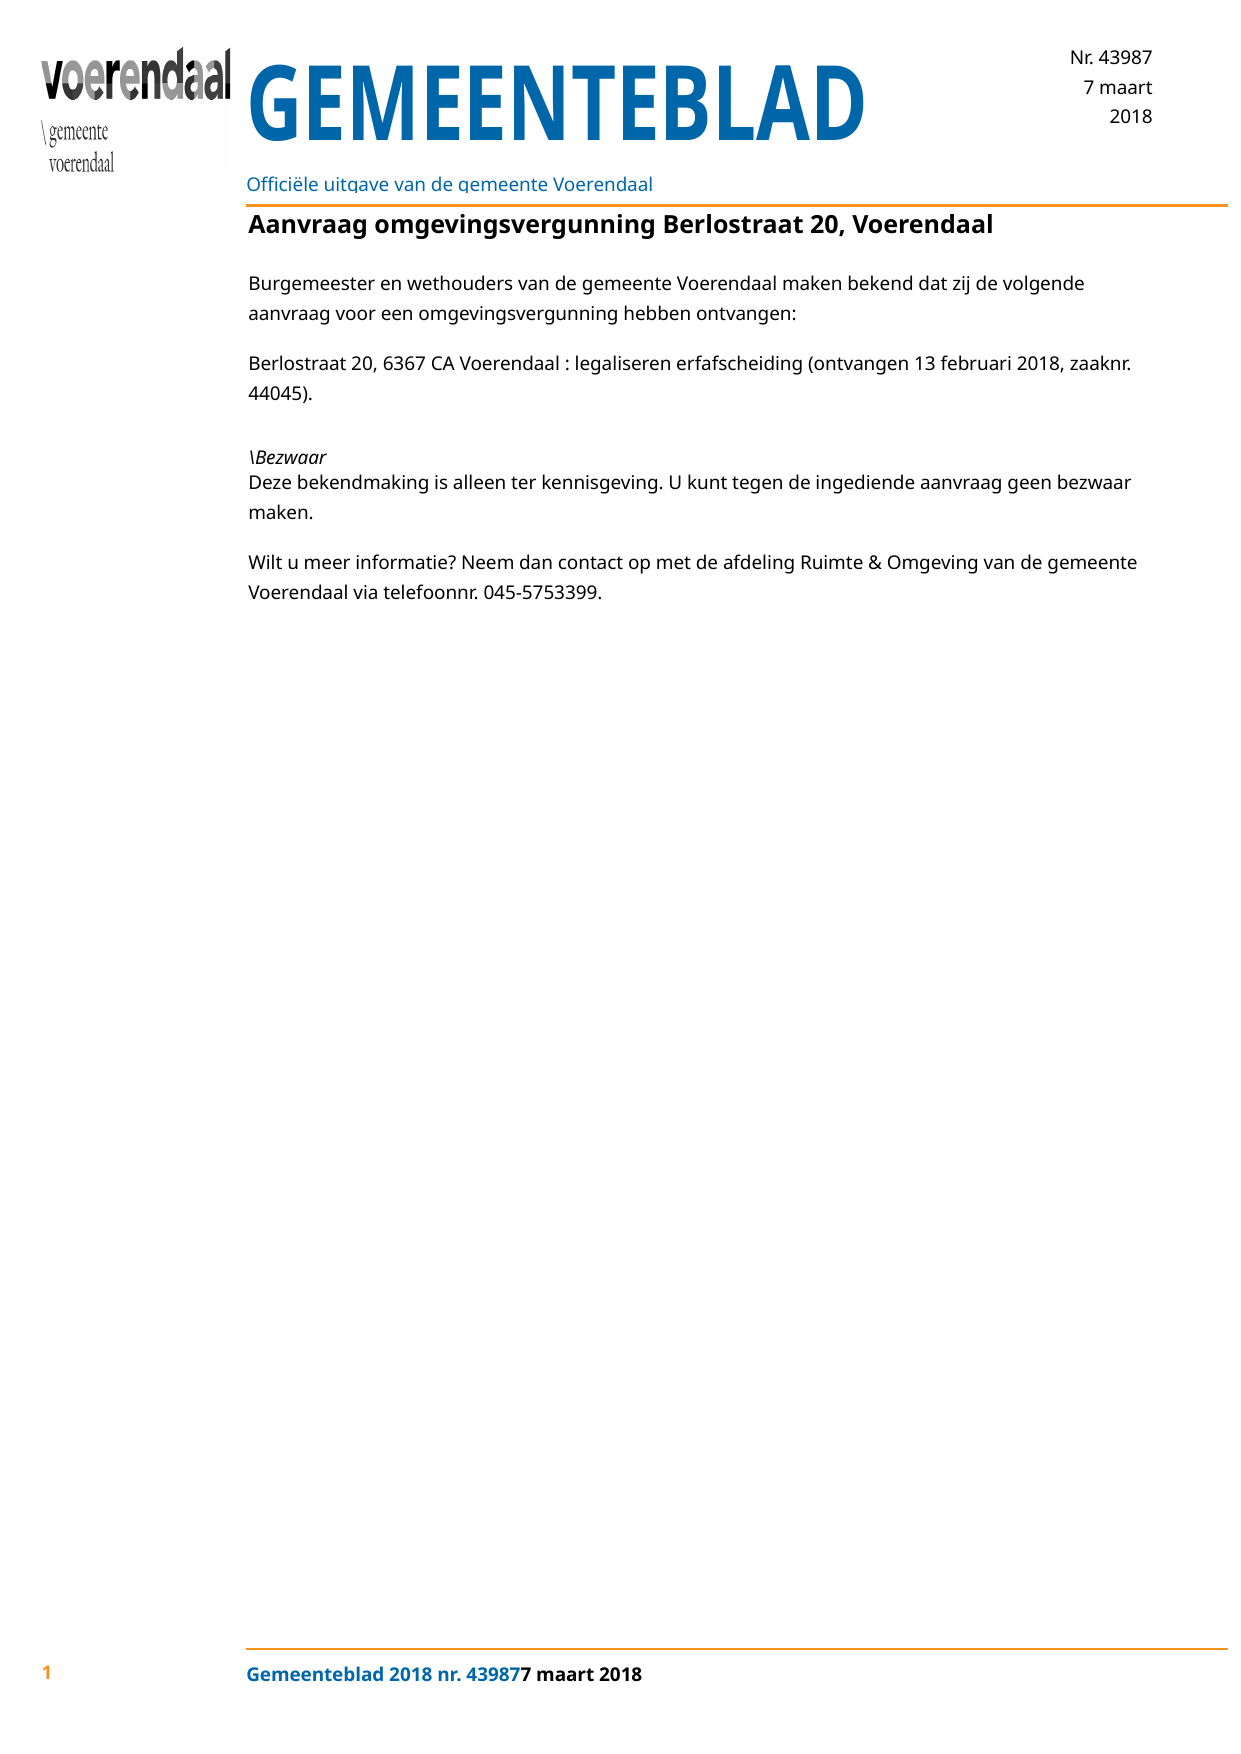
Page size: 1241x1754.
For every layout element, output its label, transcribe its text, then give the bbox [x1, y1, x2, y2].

text Deze bekendmaking is alleen ter kennisgeving. U kunt tegen de ingediende aanvraag geen bezwaar maken. [248, 469, 1152, 525]
text Aanvraag omgevingsvergunning Berlostraat 20, Voerendaal [248, 207, 1152, 241]
text Wilt u meer informatie? Neem dan contact op met de afdeling Ruimte & Omgeving van de gemeente Voerendaal via telefoonnr. 045-5753399. [248, 549, 1152, 605]
text Berlostraat 20, 6367 CA Voerendaal : legaliseren erfafscheiding (ontvangen 13 februari 2018, zaaknr. 44045). [248, 350, 1152, 406]
text Burgemeester en wethouders van de gemeente Voerendaal maken bekend dat zij de volgende aanvraag voor een omgevingsvergunning hebben ontvangen: [248, 270, 1152, 326]
picture [41, 47, 231, 172]
text \Bezwaar [248, 444, 1152, 469]
